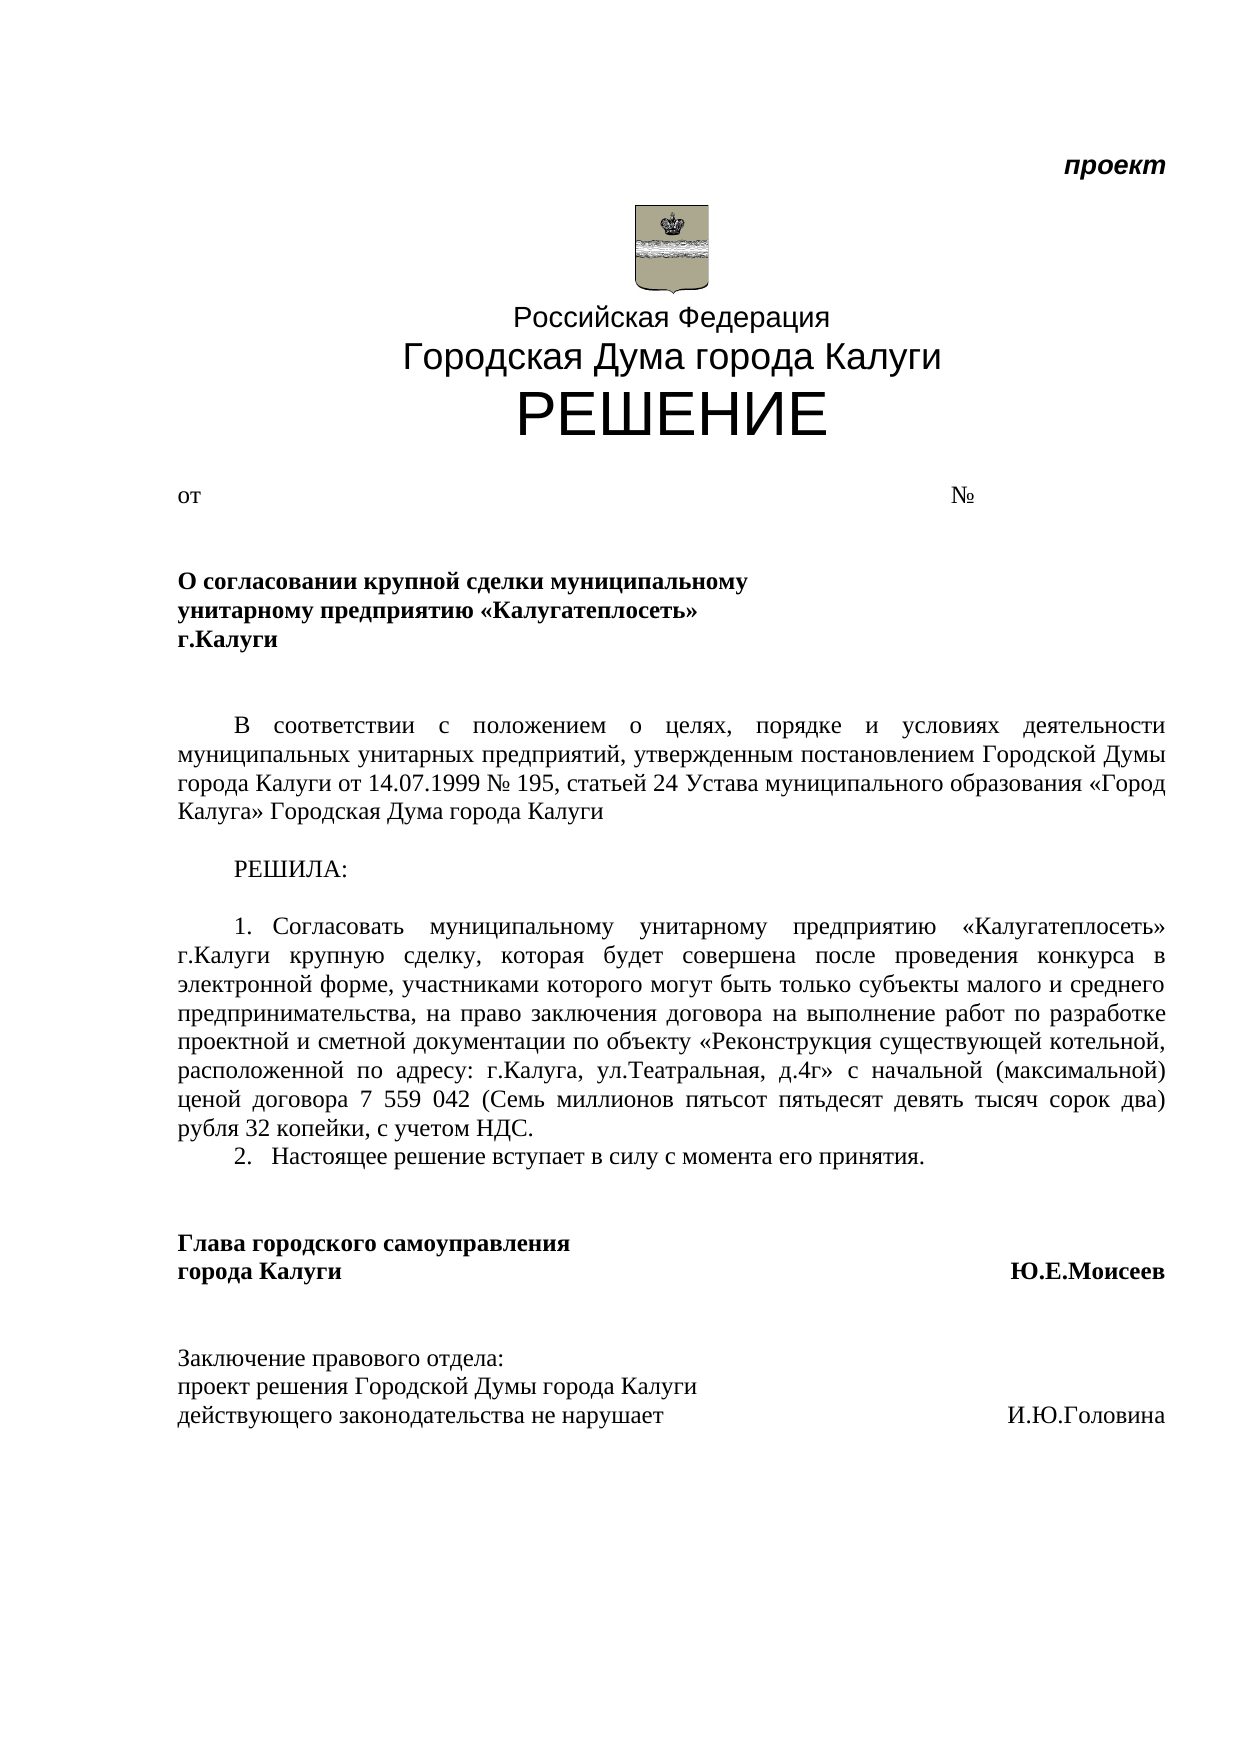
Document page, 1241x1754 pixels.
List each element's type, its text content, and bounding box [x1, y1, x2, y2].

text 1. Согласовать муниципальному унитарному предприятию «Калугатеплосеть» г.Калуги крупную сделку, которая будет совершена после проведения конкурса в электронной форме, участниками которого могут быть только субъекты малого и среднего предпринимательства, на право заключения договора на выполнение работ по разработке проектной и сметной документации по объекту «Реконструкция существующей котельной, расположенной по адресу: г.Калуга, ул.Театральная, д.4г» с начальной (максимальной) ценой договора 7 559 042 (Семь миллионов пятьсот пятьдесят девять тысяч сорок два) рубля 32 копейки, с учетом НДС. [177, 911, 1166, 1141]
text Городская Дума города Калуги [177, 334, 1166, 377]
text О согласовании крупной сделки муниципальному [177, 566, 1166, 595]
text от № [177, 480, 1166, 509]
subtitle проект [177, 149, 1166, 180]
subtitle Российская Федерация [177, 300, 1166, 334]
text Глава городского самоуправления [177, 1228, 1166, 1256]
subtitle РЕШЕНИЕ [177, 377, 1166, 449]
text унитарному предприятию «Калугатеплосеть» [177, 595, 1166, 624]
text 2. Настоящее решение вступает в силу с момента его принятия. [177, 1141, 1166, 1170]
text РЕШИЛА: [177, 854, 1166, 883]
text проект решения Городской Думы города Калуги [177, 1371, 1171, 1400]
text города Калуги Ю.Е.Моисеев [177, 1256, 1171, 1285]
picture [635, 205, 709, 294]
text действующего законодательства не нарушает И.Ю.Головина [177, 1400, 1171, 1429]
text г.Калуги [177, 624, 1166, 653]
text В соответствии с положением о целях, порядке и условиях деятельности муниципальных унитарных предприятий, утвержденным постановлением Городской Думы города Калуги от 14.07.1999 № 195, статьей 24 Устава муниципального образования «Город Калуга» Городская Дума города Калуги [177, 710, 1166, 825]
text Заключение правового отдела: [177, 1343, 1171, 1371]
